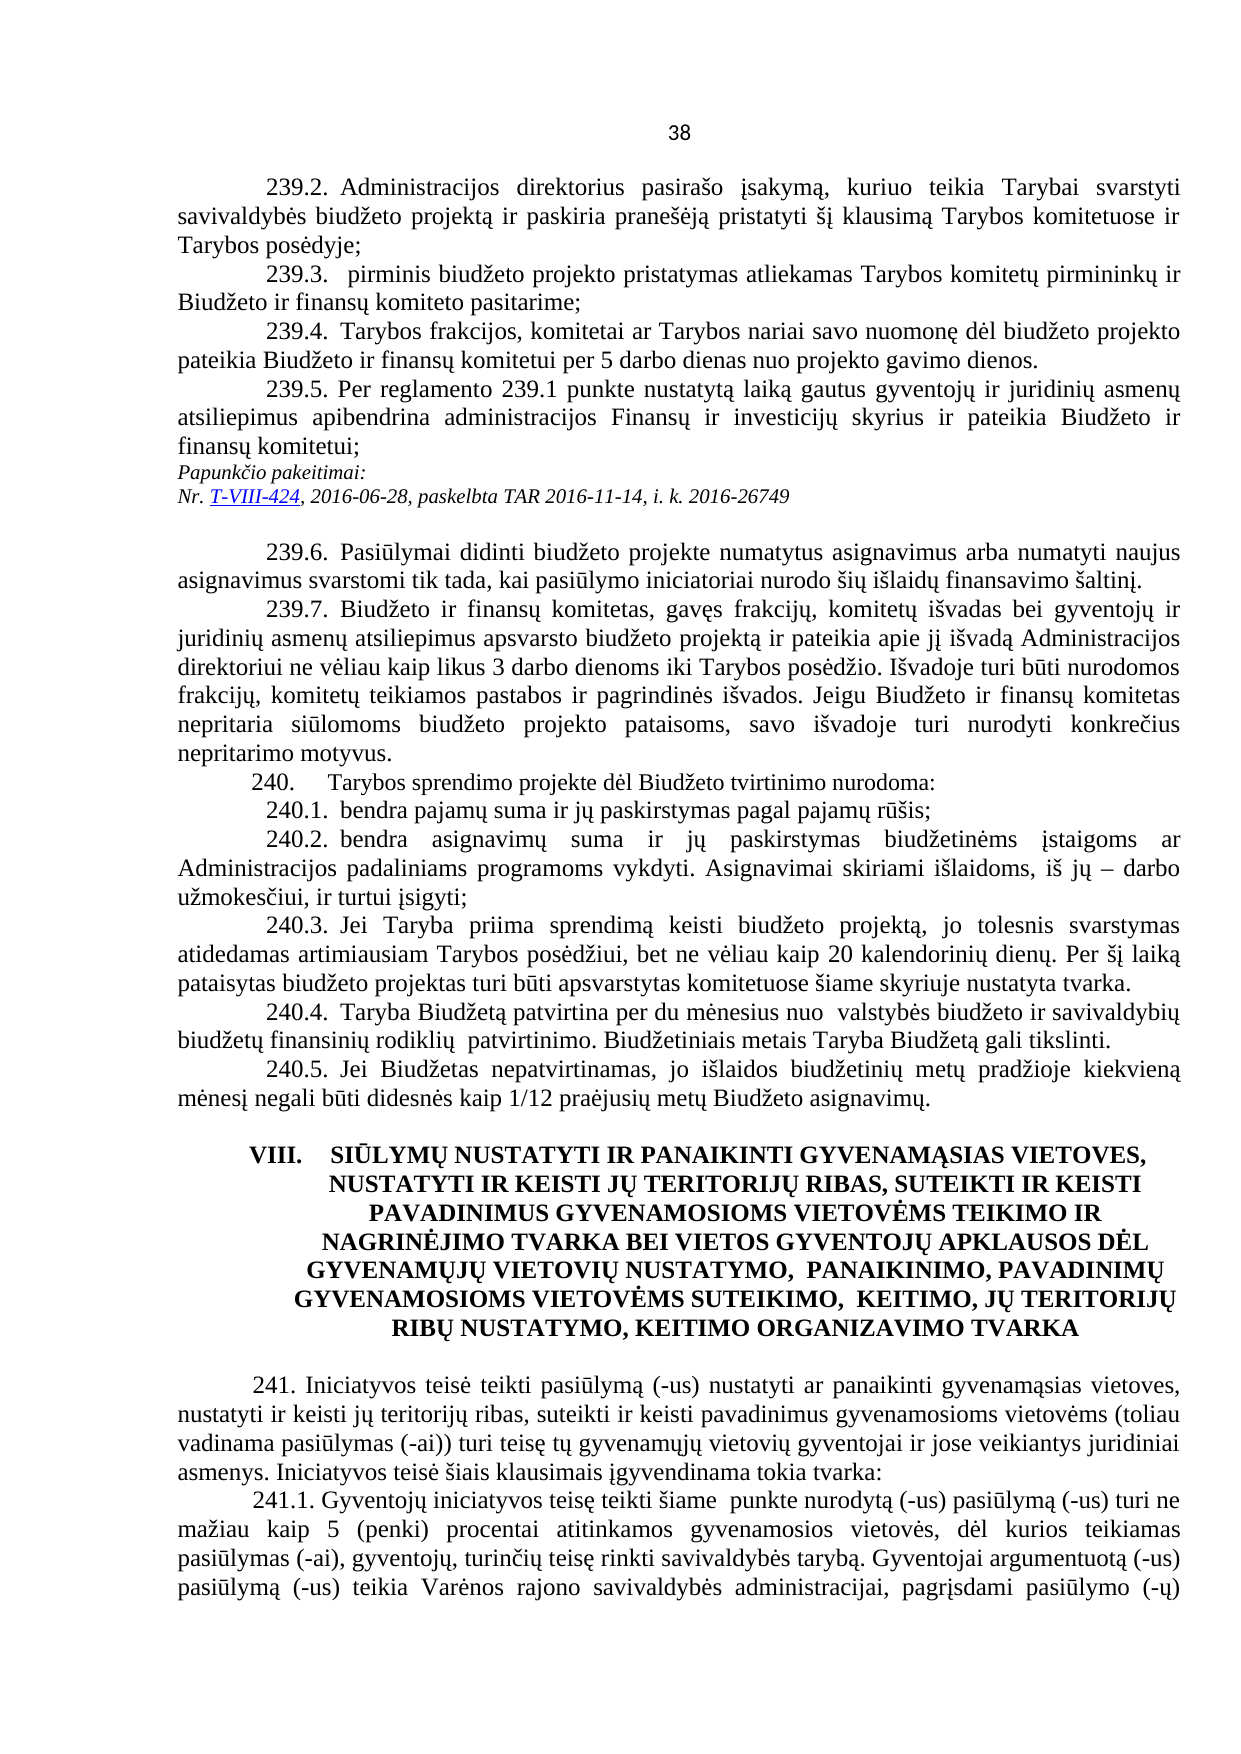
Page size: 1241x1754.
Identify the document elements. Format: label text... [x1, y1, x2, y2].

text 239.6. Pasiūlymai didinti biudžeto projekte numatytus asignavimus arba numatyti naujus asignavimus svarstomi tik tada, kai pasiūlymo iniciatoriai nurodo šių išlaidų finansavimo šaltinį. [177, 537, 1181, 594]
text 240.2. bendra asignavimų suma ir jų paskirstymas biudžetinėms įstaigoms ar Administracijos padaliniams programoms vykdyti. Asignavimai skiriami išlaidoms, iš jų – darbo užmokesčiui, ir turtui įsigyti; [177, 824, 1181, 911]
text 240. Tarybos sprendimo projekte dėl Biudžeto tvirtinimo nurodoma: [177, 767, 1181, 796]
text 240.3. Jei Taryba priima sprendimą keisti biudžeto projektą, jo tolesnis svarstymas atidedamas artimiausiam Tarybos posėdžiui, bet ne vėliau kaip 20 kalendorinių dienų. Per šį laiką pataisytas biudžeto projektas turi būti apsvarstytas komitetuose šiame skyriuje nustatyta tvarka. [177, 911, 1181, 997]
text 240.5. Jei Biudžetas nepatvirtinamas, jo išlaidos biudžetinių metų pradžioje kiekvieną mėnesį negali būti didesnės kaip 1/12 praėjusių metų Biudžeto asignavimų. [177, 1054, 1181, 1112]
text 241.1. Gyventojų iniciatyvos teisę teikti šiame punkte nurodytą (-us) pasiūlymą (-us) turi ne mažiau kaip 5 (penki) procentai atitinkamos gyvenamosios vietovės, dėl kurios teikiamas pasiūlymas (-ai), gyventojų, turinčių teisę rinkti savivaldybės tarybą. Gyventojai argumentuotą (-us) pasiūlymą (-us) teikia Varėnos rajono savivaldybės administracijai, pagrįsdami pasiūlymo (-ų) [177, 1486, 1181, 1601]
text 241. Iniciatyvos teisė teikti pasiūlymą (-us) nustatyti ar panaikinti gyvenamąsias vietoves, nustatyti ir keisti jų teritorijų ribas, suteikti ir keisti pavadinimus gyvenamosioms vietovėms (toliau vadinama pasiūlymas (-ai)) turi teisę tų gyvenamųjų vietovių gyventojai ir jose veikiantys juridiniai asmenys. Iniciatyvos teisė šiais klausimais įgyvendinama tokia tvarka: [177, 1371, 1181, 1486]
text 239.2. Administracijos direktorius pasirašo įsakymą, kuriuo teikia Tarybai svarstyti savivaldybės biudžeto projektą ir paskiria pranešėją pristatyti šį klausimą Tarybos komitetuose ir Tarybos posėdyje; [177, 172, 1181, 259]
text 239.4. Tarybos frakcijos, komitetai ar Tarybos nariai savo nuomonę dėl biudžeto projekto pateikia Biudžeto ir finansų komitetui per 5 darbo dienas nuo projekto gavimo dienos. [177, 316, 1181, 374]
text 240.1. bendra pajamų suma ir jų paskirstymas pagal pajamų rūšis; [177, 796, 1181, 824]
text Papunkčio pakeitimai: [177, 460, 1181, 484]
text 239.3. pirminis biudžeto projekto pristatymas atliekamas Tarybos komitetų pirmininkų ir Biudžeto ir finansų komiteto pasitarime; [177, 259, 1181, 316]
text 239.7. Biudžeto ir finansų komitetas, gavęs frakcijų, komitetų išvadas bei gyventojų ir juridinių asmenų atsiliepimus apsvarsto biudžeto projektą ir pateikia apie jį išvadą Administracijos direktoriui ne vėliau kaip likus 3 darbo dienoms iki Tarybos posėdžio. Išvadoje turi būti nurodomos frakcijų, komitetų teikiamos pastabos ir pagrindinės išvados. Jeigu Biudžeto ir finansų komitetas nepritaria siūlomoms biudžeto projekto pataisoms, savo išvadoje turi nurodyti konkrečius nepritarimo motyvus. [177, 594, 1181, 767]
text Nr. T-VIII-424, 2016-06-28, paskelbta TAR 2016-11-14, i. k. 2016-26749 [177, 484, 1181, 508]
text 239.5. Per reglamento 239.1 punkte nustatytą laiką gautus gyventojų ir juridinių asmenų atsiliepimus apibendrina administracijos Finansų ir investicijų skyrius ir pateikia Biudžeto ir finansų komitetui; [177, 374, 1181, 460]
text 240.4. Taryba Biudžetą patvirtina per du mėnesius nuo valstybės biudžeto ir savivaldybių biudžetų finansinių rodiklių patvirtinimo. Biudžetiniais metais Taryba Biudžetą gali tikslinti. [177, 997, 1181, 1054]
text VIII. SIŪLYMŲ NUSTATYTI IR PANAIKINTI GYVENAMĄSIAS VIETOVES, NUSTATYTI IR KEISTI JŲ TERITORIJŲ RIBAS, SUTEIKTI IR KEISTI PAVADINIMUS GYVENAMOSIOMS VIETOVĖMS TEIKIMO IR NAGRINĖJIMO TVARKA BEI VIETOS GYVENTOJŲ APKLAUSOS DĖL GYVENAMŲJŲ VIETOVIŲ NUSTATYMO, PANAIKINIMO, PAVADINIMŲ GYVENAMOSIOMS VIETOVĖMS SUTEIKIMO, KEITIMO, JŲ TERITORIJŲ RIBŲ NUSTATYMO, KEITIMO ORGANIZAVIMO TVARKA [215, 1141, 1181, 1342]
